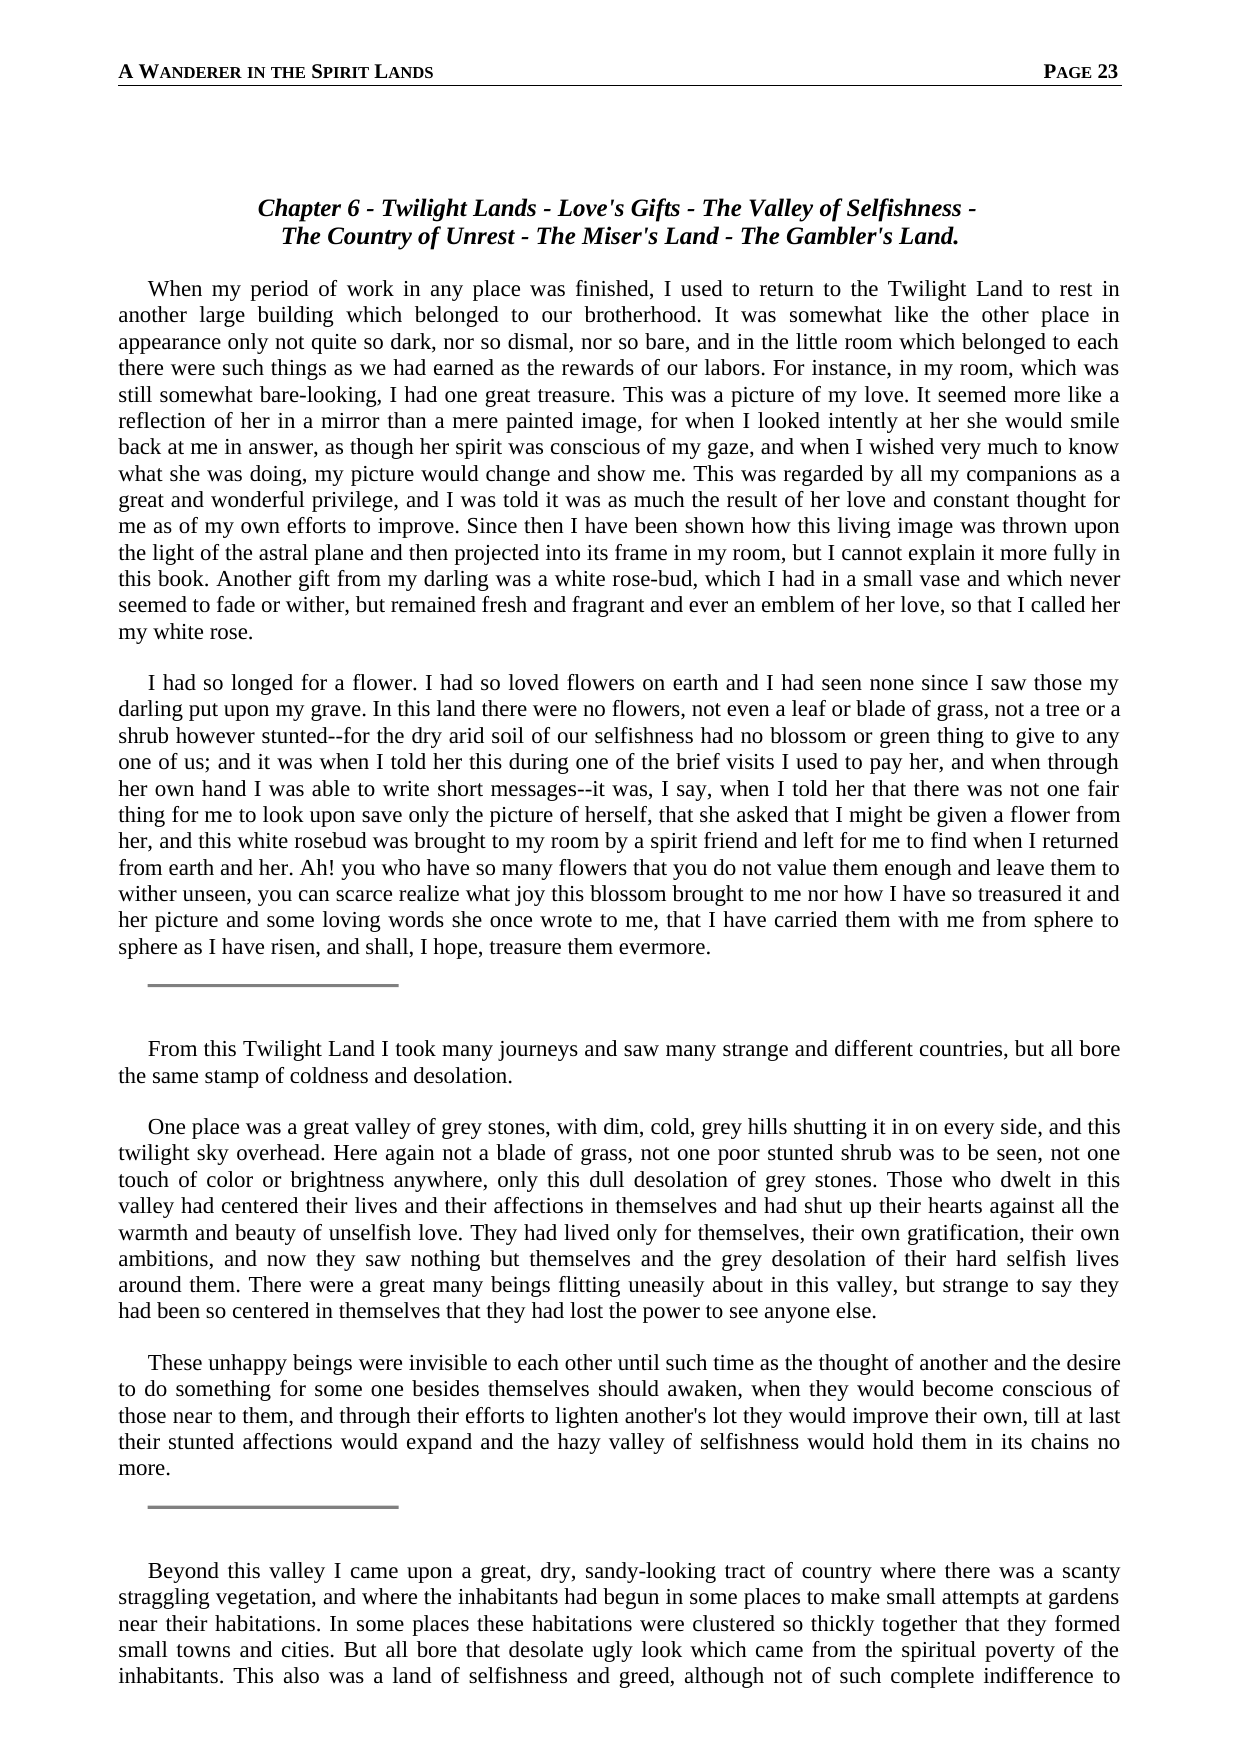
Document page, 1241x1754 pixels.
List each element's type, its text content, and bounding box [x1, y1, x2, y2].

text From this Twilight Land I took many journeys and saw many strange and different countries, but all bore the same stamp of coldness and desolation. [118, 1035, 1122, 1088]
text These unhappy beings were invisible to each other until such time as the thought of another and the desire to do something for some one besides themselves should awaken, when they would become conscious of those near to them, and through their efforts to lighten another's lot they would improve their own, till at last their stunted affections would expand and the hazy valley of selfishness would hold them in its chains no more. [118, 1349, 1122, 1481]
text I had so longed for a flower. I had so loved flowers on earth and I had seen none since I saw those my darling put upon my grave. In this land there were no flowers, not even a leaf or blade of grass, not a tree or a shrub however stunted--for the dry arid soil of our selfishness had no blossom or green thing to give to any one of us; and it was when I told her this during one of the brief visits I used to pay her, and when through her own hand I was able to write short messages--it was, I say, when I told her that there was not one fair thing for me to look upon save only the picture of herself, that she asked that I might be given a flower from her, and this white rosebud was brought to my room by a spirit friend and left for me to find when I returned from earth and her. Ah! you who have so many flowers that you do not value them enough and leave them to wither unseen, you can scarce realize what joy this blossom brought to me nor how I have so treasured it and her picture and some loving words she once wrote to me, that I have carried them with me from sphere to sphere as I have risen, and shall, I hope, treasure them evermore. [118, 669, 1122, 959]
subtitle Chapter 6 ‑ Twilight Lands ‑ Love's Gifts ‑ The Valley of Selfishness ‑ The Country of Unrest ‑ The Miser's Land ‑ The Gambler's Land. [236, 193, 1004, 250]
text One place was a great valley of grey stones, with dim, cold, grey hills shutting it in on every side, and this twilight sky overhead. Here again not a blade of grass, not one poor stunted shrub was to be seen, not one touch of color or brightness anywhere, only this dull desolation of grey stones. Those who dwelt in this valley had centered their lives and their affections in themselves and had shut up their hearts against all the warmth and beauty of unselfish love. They had lived only for themselves, their own gratification, their own ambitions, and now they saw nothing but themselves and the grey desolation of their hard selfish lives around them. There were a great many beings flitting uneasily about in this valley, but strange to say they had been so centered in themselves that they had lost the power to see anyone else. [118, 1113, 1122, 1324]
text Beyond this valley I came upon a great, dry, sandy-looking tract of country where there was a scanty straggling vegetation, and where the inhabitants had begun in some places to make small attempts at gardens near their habitations. In some places these habitations were clustered so thickly together that they formed small towns and cities. But all bore that desolate ugly look which came from the spiritual poverty of the inhabitants. This also was a land of selfishness and greed, although not of such complete indifference to [118, 1557, 1122, 1689]
text When my period of work in any place was finished, I used to return to the Twilight Land to rest in another large building which belonged to our brotherhood. It was somewhat like the other place in appearance only not quite so dark, nor so dismal, nor so bare, and in the little room which belonged to each there were such things as we had earned as the rewards of our labors. For instance, in my room, which was still somewhat bare-looking, I had one great treasure. This was a picture of my love. It seemed more like a reflection of her in a mirror than a mere painted image, for when I looked intently at her she would smile back at me in answer, as though her spirit was conscious of my gaze, and when I wished very much to know what she was doing, my picture would change and show me. This was regarded by all my companions as a great and wonderful privilege, and I was told it was as much the result of her love and constant thought for me as of my own efforts to improve. Since then I have been shown how this living image was thrown upon the light of the astral plane and then projected into its frame in my room, but I cannot explain it more fully in this book. Another gift from my darling was a white rose-bud, which I had in a small vase and which never seemed to fade or wither, but remained fresh and fragrant and ever an emblem of her love, so that I called her my white rose. [118, 275, 1122, 644]
